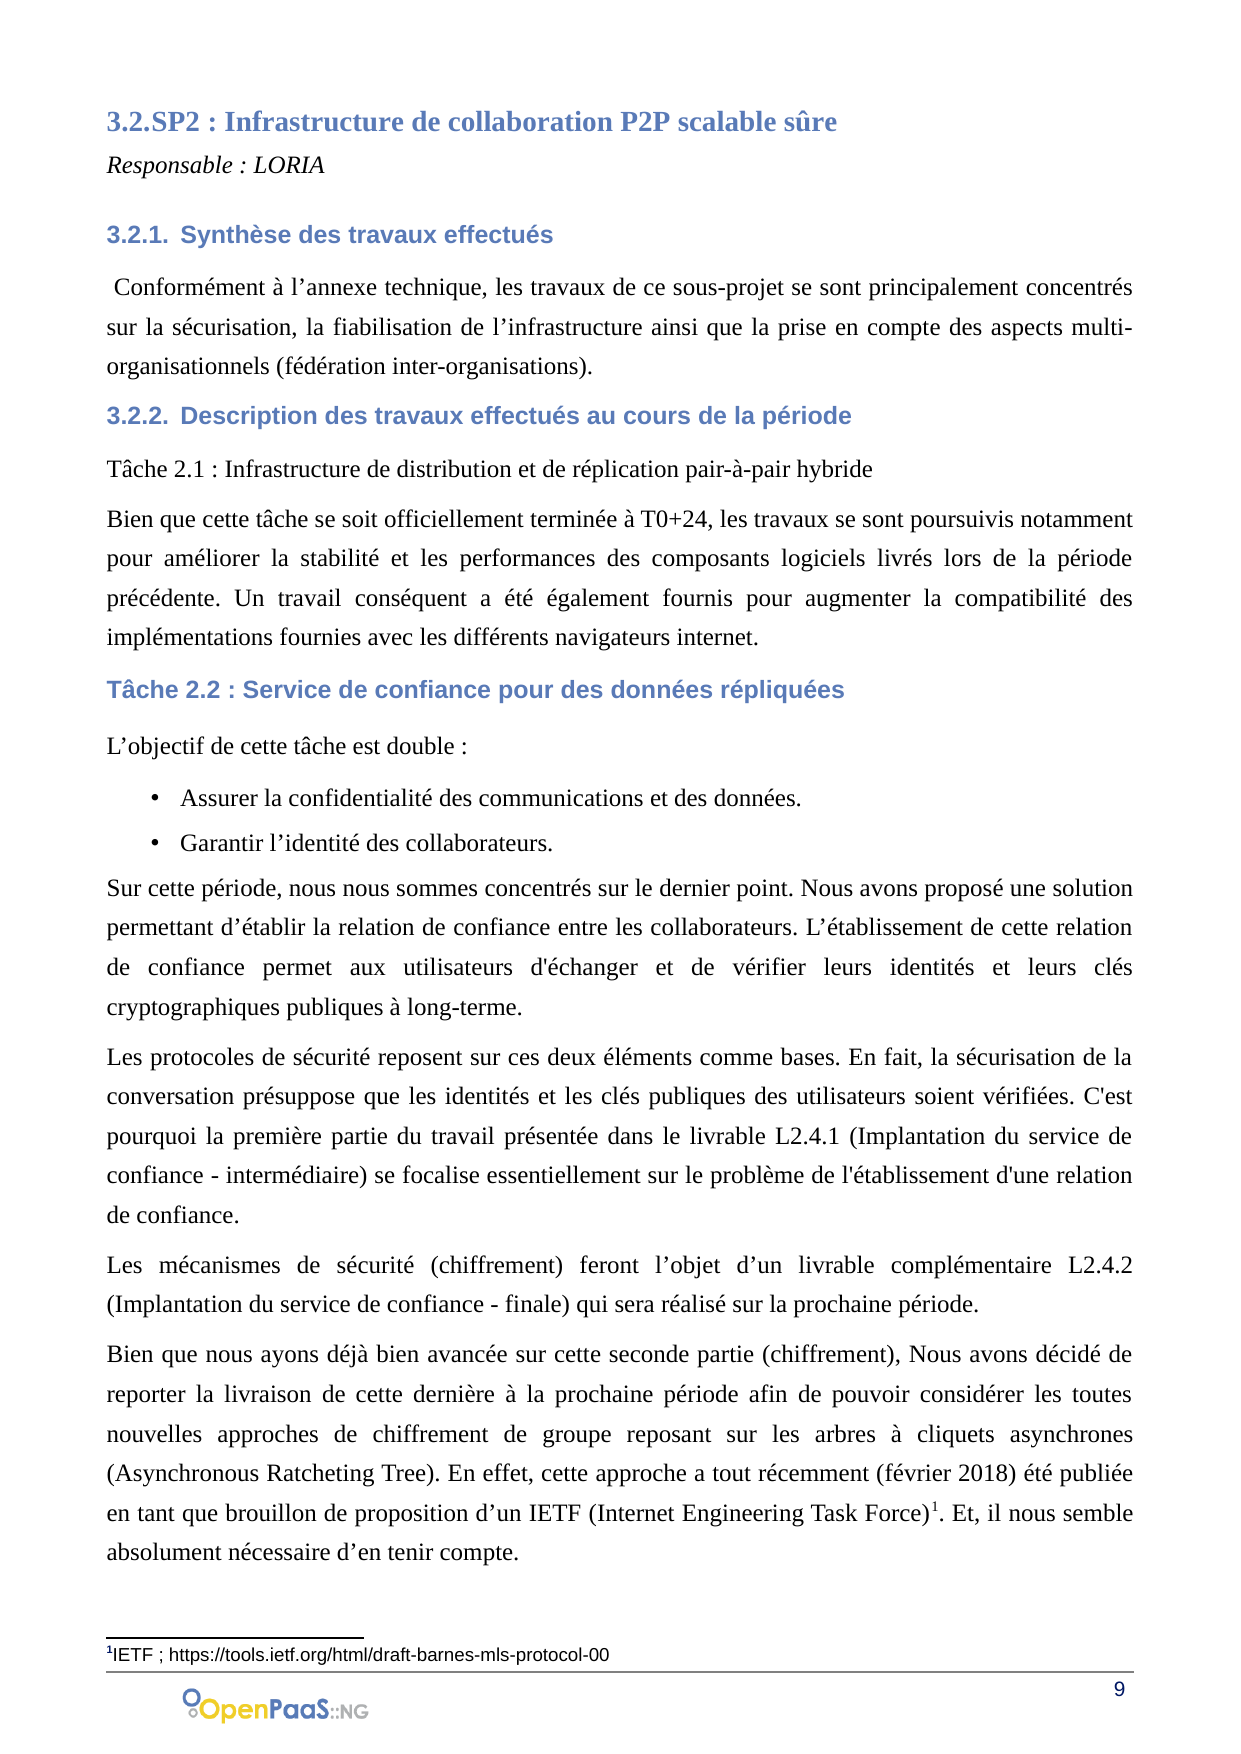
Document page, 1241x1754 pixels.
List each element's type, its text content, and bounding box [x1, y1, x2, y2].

text Bien que cette tâche se soit officiellement terminée à T0+24, les travaux se sont poursuivis notamment pour améliorer la stabilité et les performances des composants logiciels livrés lors de la période précédente. Un travail conséquent a été également fournis pour augmenter la compatibilité des implémentations fournies avec les différents navigateurs internet. [106, 504, 1134, 651]
subtitle Description des travaux effectués au cours de la période [106, 401, 1134, 430]
text Responsable : LORIA [106, 150, 1134, 178]
text Conformément à l’annexe technique, les travaux de ce sous-projet se sont principalement concentrés sur la sécurisation, la fiabilisation de l’infrastructure ainsi que la prise en compte des aspects multi-organisationnels (fédération inter-organisations). [106, 272, 1134, 380]
text Tâche 2.1 : Infrastructure de distribution et de réplication pair-à-pair hybride [106, 454, 1134, 482]
subtitle Tâche 2.2 : Service de confiance pour des données répliquées [106, 674, 1134, 703]
text Les mécanismes de sécurité (chiffrement) feront l’objet d’un livrable complémentaire L2.4.2 (Implantation du service de confiance - finale) qui sera réalisé sur la prochaine période. [106, 1250, 1134, 1318]
list Garantir l’identité des collaborateurs. [151, 828, 1134, 857]
subtitle SP2 : Infrastructure de collaboration P2P scalable sûre [106, 104, 1134, 137]
subtitle Synthèse des travaux effectués [106, 220, 1134, 248]
text IETF ; https://tools.ietf.org/html/draft-barnes-mls-protocol-00 [106, 1644, 1134, 1665]
text Sur cette période, nous nous sommes concentrés sur le dernier point. Nous avons proposé une solution permettant d’établir la relation de confiance entre les collaborateurs. L’établissement de cette relation de confiance permet aux utilisateurs d'échanger et de vérifier leurs identités et leurs clés cryptographiques publiques à long-terme. [106, 873, 1134, 1020]
text Bien que nous ayons déjà bien avancée sur cette seconde partie (chiffrement), Nous avons décidé de reporter la livraison de cette dernière à la prochaine période afin de pouvoir considérer les toutes nouvelles approches de chiffrement de groupe reposant sur les arbres à cliquets asynchrones (Asynchronous Ratcheting Tree). En effet, cette approche a tout récemment (février 2018) été publiée en tant que brouillon de proposition d’un IETF (Internet Engineering Task Force). Et, il nous semble absolument nécessaire d’en tenir compte. [106, 1339, 1134, 1566]
text Les protocoles de sécurité reposent sur ces deux éléments comme bases. En fait, la sécurisation de la conversation présuppose que les identités et les clés publiques des utilisateurs soient vérifiées. C'est pourquoi la première partie du travail présentée dans le livrable L2.4.1 (Implantation du service de confiance - intermédiaire) se focalise essentiellement sur le problème de l'établissement d'une relation de confiance. [106, 1042, 1134, 1229]
picture [177, 1686, 371, 1725]
text L’objectif de cette tâche est double : [106, 731, 1134, 759]
list Assurer la confidentialité des communications et des données. [151, 783, 1134, 811]
